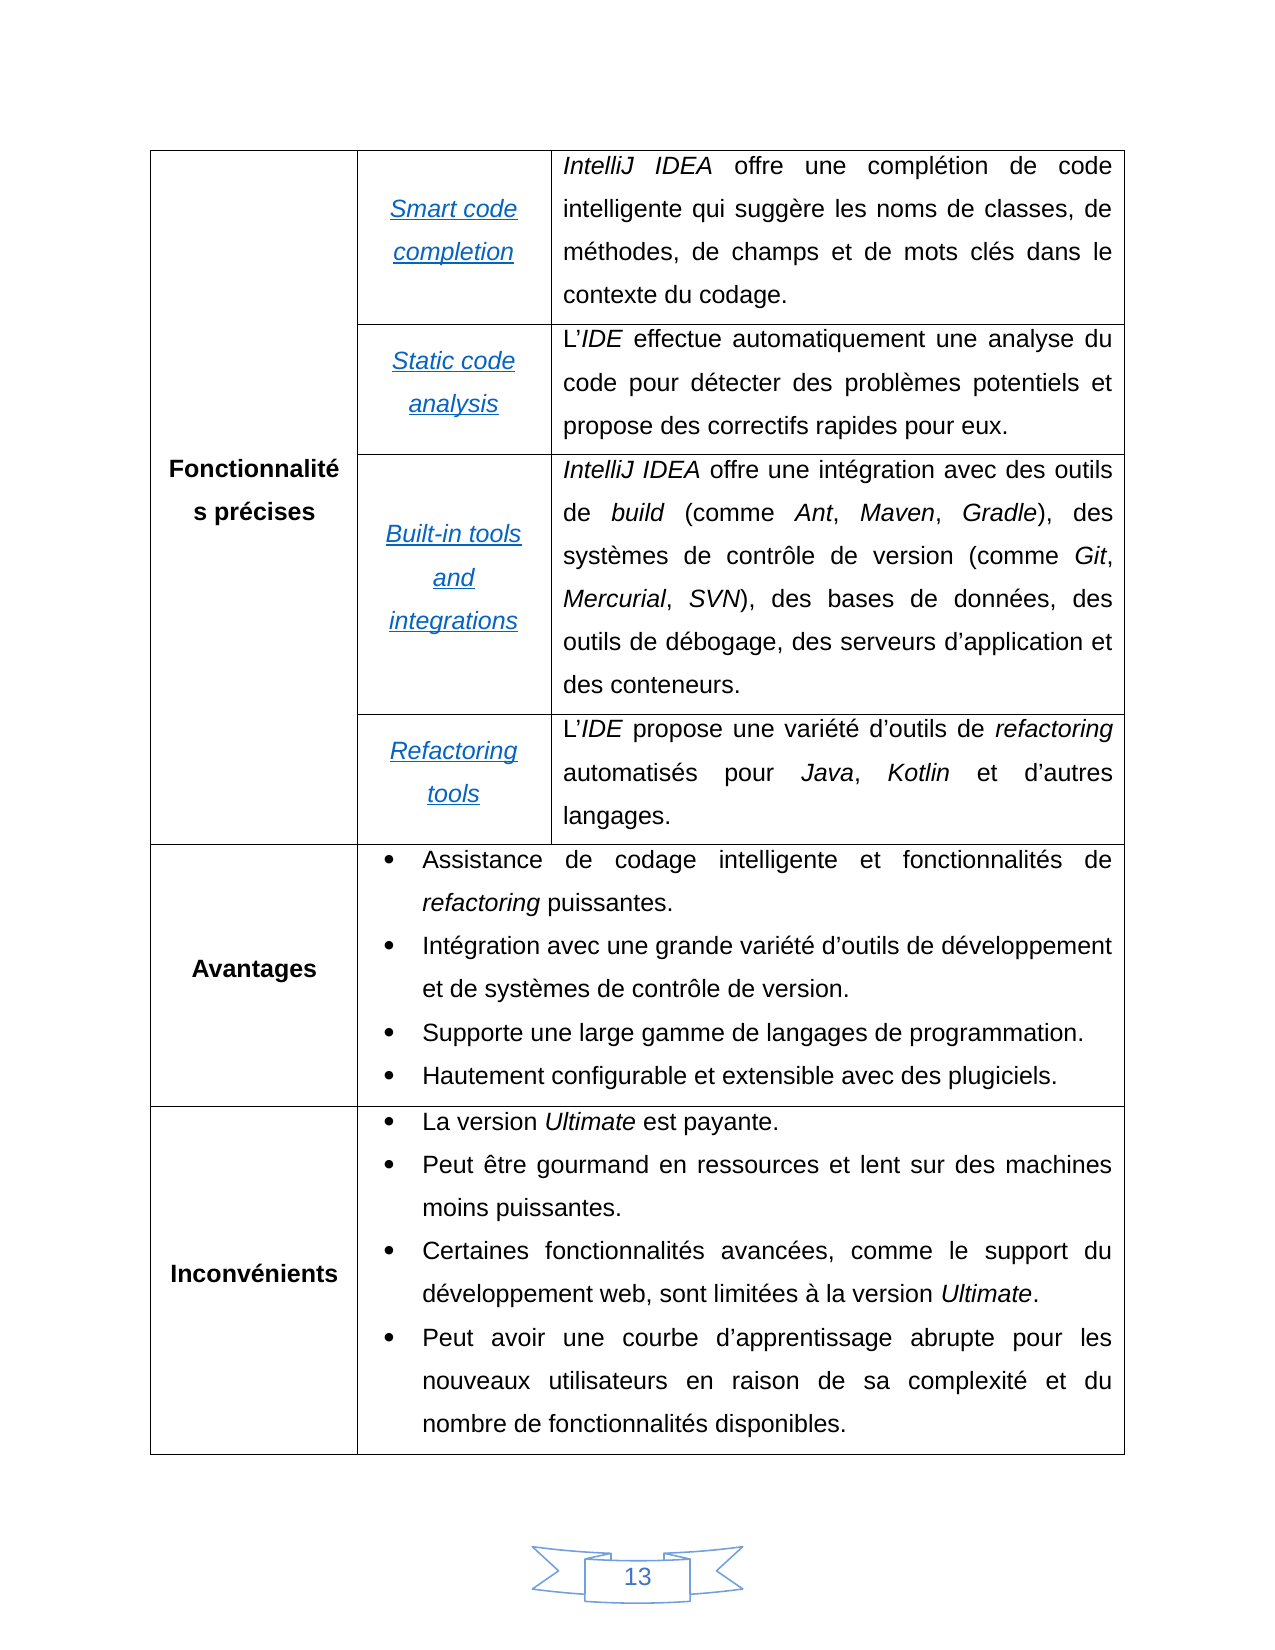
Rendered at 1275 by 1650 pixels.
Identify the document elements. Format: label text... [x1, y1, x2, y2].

table_cell Static code analysis [358, 325, 551, 454]
table_cell IntelliJ IDEA offre une intégration avec des outils de build (comme Ant, Maven, Gradle), des systèmes de contrôle de version (comme Git, Mercurial, SVN), des bases de données, des outils de débogage, des serveurs d’application et des conteneurs. [552, 455, 1124, 713]
table_header IntelliJ IDEA offre une complétion de code intelligente qui suggère les noms de classes, de méthodes, de champs et de mots clés dans le contexte du codage. [552, 151, 1124, 323]
table_cell L’IDE effectue automatiquement une analyse du code pour détecter des problèmes potentiels et propose des correctifs rapides pour eux. [552, 325, 1124, 454]
table_cell Assistance de codage intelligente et fonctionnalités de refactoring puissantes. Intégration avec une grande variété d’outils de développement et de systèmes de contrôle de version. Supporte une large gamme de langages de programmation. Hautement configurable et extensible avec des plugiciels. [358, 845, 1124, 1106]
table_cell Built-in tools and integrations [358, 455, 551, 713]
table_header Smart code completion [358, 151, 551, 323]
table_cell Refactoring tools [358, 715, 551, 844]
table_cell La version Ultimate est payante. Peut être gourmand en ressources et lent sur des machines moins puissantes. Certaines fonctionnalités avancées, comme le support du développement web, sont limitées à la version Ultimate. Peut avoir une courbe d’apprentissage abrupte pour les nouveaux utilisateurs en raison de sa complexité et du nombre de fonctionnalités disponibles. [358, 1107, 1124, 1454]
table_header Fonctionnalités précises [151, 151, 357, 844]
table_cell Inconvénients [151, 1107, 357, 1454]
table_cell Avantages [151, 845, 357, 1106]
table_cell L’IDE propose une variété d’outils de refactoring automatisés pour Java, Kotlin et d’autres langages. [552, 715, 1124, 844]
